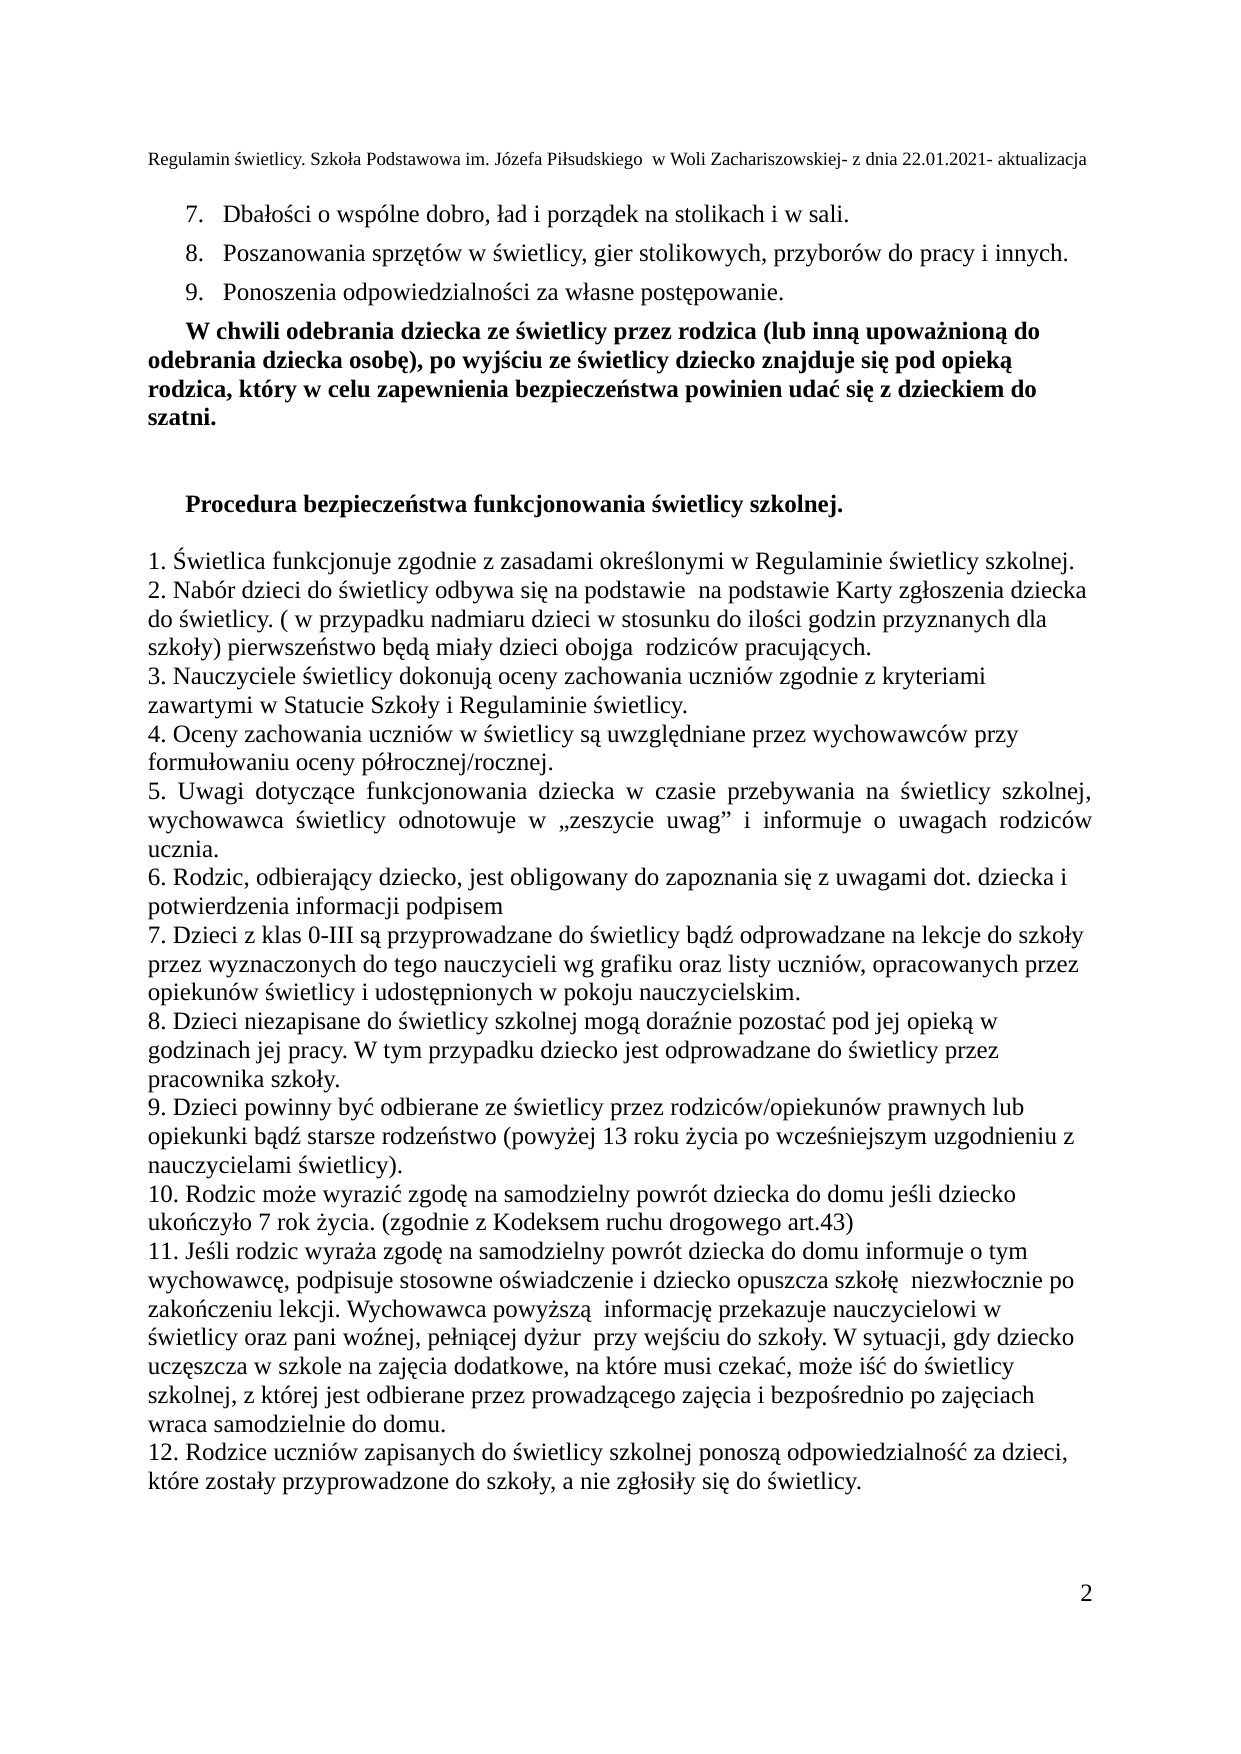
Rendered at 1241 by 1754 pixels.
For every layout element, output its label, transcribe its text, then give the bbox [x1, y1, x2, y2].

text 10. Rodzic może wyrazić zgodę na samodzielny powrót dziecka do domu jeśli dziecko ukończyło 7 rok życia. (zgodnie z Kodeksem ruchu drogowego art.43) [148, 1179, 1093, 1236]
text Procedura bezpieczeństwa funkcjonowania świetlicy szkolnej. 1. Świetlica funkcjonuje zgodnie z zasadami określonymi w Regulaminie świetlicy szkolnej. 2. Nabór dzieci do świetlicy odbywa się na podstawie na podstawie Karty zgłoszenia dziecka do świetlicy. ( w przypadku nadmiaru dzieci w stosunku do ilości godzin przyznanych dla szkoły) pierwszeństwo będą miały dzieci obojga rodziców pracujących. 3. Nauczyciele świetlicy dokonują oceny zachowania uczniów zgodnie z kryteriami zawartymi w Statucie Szkoły i Regulaminie świetlicy. 4. Oceny zachowania uczniów w świetlicy są uwzględniane przez wychowawców przy formułowaniu oceny półrocznej/rocznej. [148, 489, 1093, 776]
text W chwili odebrania dziecka ze świetlicy przez rodzica (lub inną upoważnioną do odebrania dziecka osobę), po wyjściu ze świetlicy dziecko znajduje się pod opieką rodzica, który w celu zapewnienia bezpieczeństwa powinien udać się z dzieckiem do szatni. [148, 316, 1093, 431]
text 6. Rodzic, odbierający dziecko, jest obligowany do zapoznania się z uwagami dot. dziecka i potwierdzenia informacji podpisem 7. Dzieci z klas 0-III są przyprowadzane do świetlicy bądź odprowadzane na lekcje do szkoły przez wyznaczonych do tego nauczycieli wg grafiku oraz listy uczniów, opracowanych przez opiekunów świetlicy i udostępnionych w pokoju nauczycielskim. 8. Dzieci niezapisane do świetlicy szkolnej mogą doraźnie pozostać pod jej opieką w godzinach jej pracy. W tym przypadku dziecko jest odprowadzane do świetlicy przez pracownika szkoły. 9. Dzieci powinny być odbierane ze świetlicy przez rodziców/opiekunów prawnych lub opiekunki bądź starsze rodzeństwo (powyżej 13 roku życia po wcześniejszym uzgodnieniu z nauczycielami świetlicy). [148, 862, 1093, 1179]
text 5. Uwagi dotyczące funkcjonowania dziecka w czasie przebywania na świetlicy szkolnej, wychowawca świetlicy odnotowuje w „zeszycie uwag” i informuje o uwagach rodziców ucznia. [148, 776, 1093, 862]
text 11. Jeśli rodzic wyraża zgodę na samodzielny powrót dziecka do domu informuje o tym wychowawcę, podpisuje stosowne oświadczenie i dziecko opuszcza szkołę niezwłocznie po zakończeniu lekcji. Wychowawca powyższą informację przekazuje nauczycielowi w świetlicy oraz pani woźnej, pełniącej dyżur przy wejściu do szkoły. W sytuacji, gdy dziecko uczęszcza w szkole na zajęcia dodatkowe, na które musi czekać, może iść do świetlicy szkolnej, z której jest odbierane przez prowadzącego zajęcia i bezpośrednio po zajęciach wraca samodzielnie do domu. 12. Rodzice uczniów zapisanych do świetlicy szkolnej ponoszą odpowiedzialność za dzieci, które zostały przyprowadzone do szkoły, a nie zgłosiły się do świetlicy. [148, 1236, 1093, 1495]
list Ponoszenia odpowiedzialności za własne postępowanie. [185, 277, 1093, 306]
list Dbałości o wspólne dobro, ład i porządek na stolikach i w sali. [185, 199, 1093, 227]
list Poszanowania sprzętów w świetlicy, gier stolikowych, przyborów do pracy i innych. [185, 238, 1093, 267]
